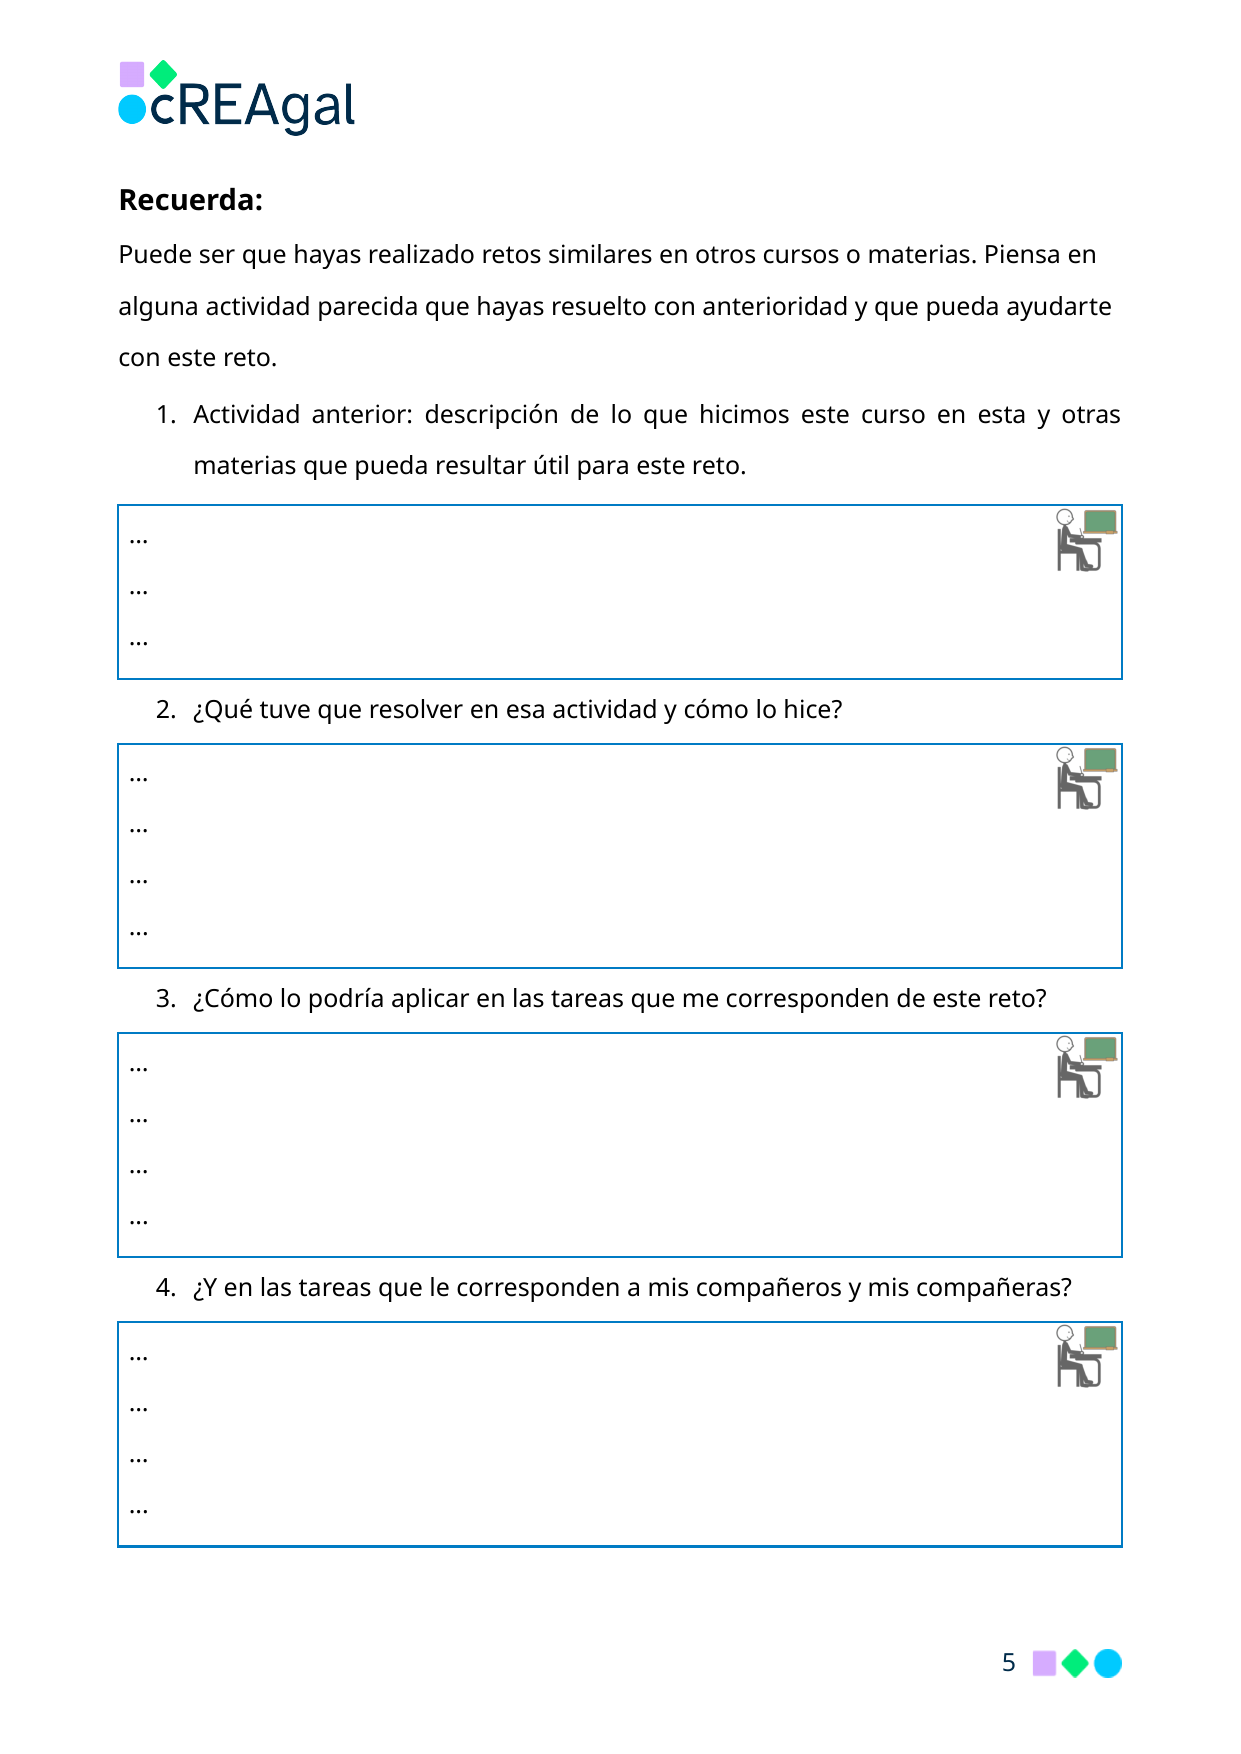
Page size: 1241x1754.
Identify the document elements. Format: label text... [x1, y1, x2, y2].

list ¿Y en las tareas que le corresponden a mis compañeros y mis compañeras? [156, 1270, 1122, 1304]
subtitle Recuerda: [118, 179, 1122, 219]
list Actividad anterior: descripción de lo que hicimos este curso en esta y otras materias que pueda resultar útil para este reto. [156, 396, 1122, 481]
table_header … … … ... [119, 1034, 1121, 1256]
text Puede ser que hayas realizado retos similares en otros cursos o materias. Piensa en alguna actividad parecida que hayas resuelto con anterioridad y que pueda ayudarte con este reto. [118, 237, 1122, 373]
table_header … … … ... [119, 745, 1121, 967]
list ¿Qué tuve que resolver en esa actividad y cómo lo hice? [156, 691, 1122, 726]
picture [118, 60, 355, 136]
table_header … … ... [119, 506, 1121, 678]
picture [1112, 1649, 1122, 1660]
list ¿Cómo lo podría aplicar en las tareas que me corresponden de este reto? [156, 981, 1122, 1015]
picture [1032, 1649, 1105, 1678]
picture [1111, 1666, 1122, 1678]
table_header … … … ... [119, 1323, 1121, 1545]
